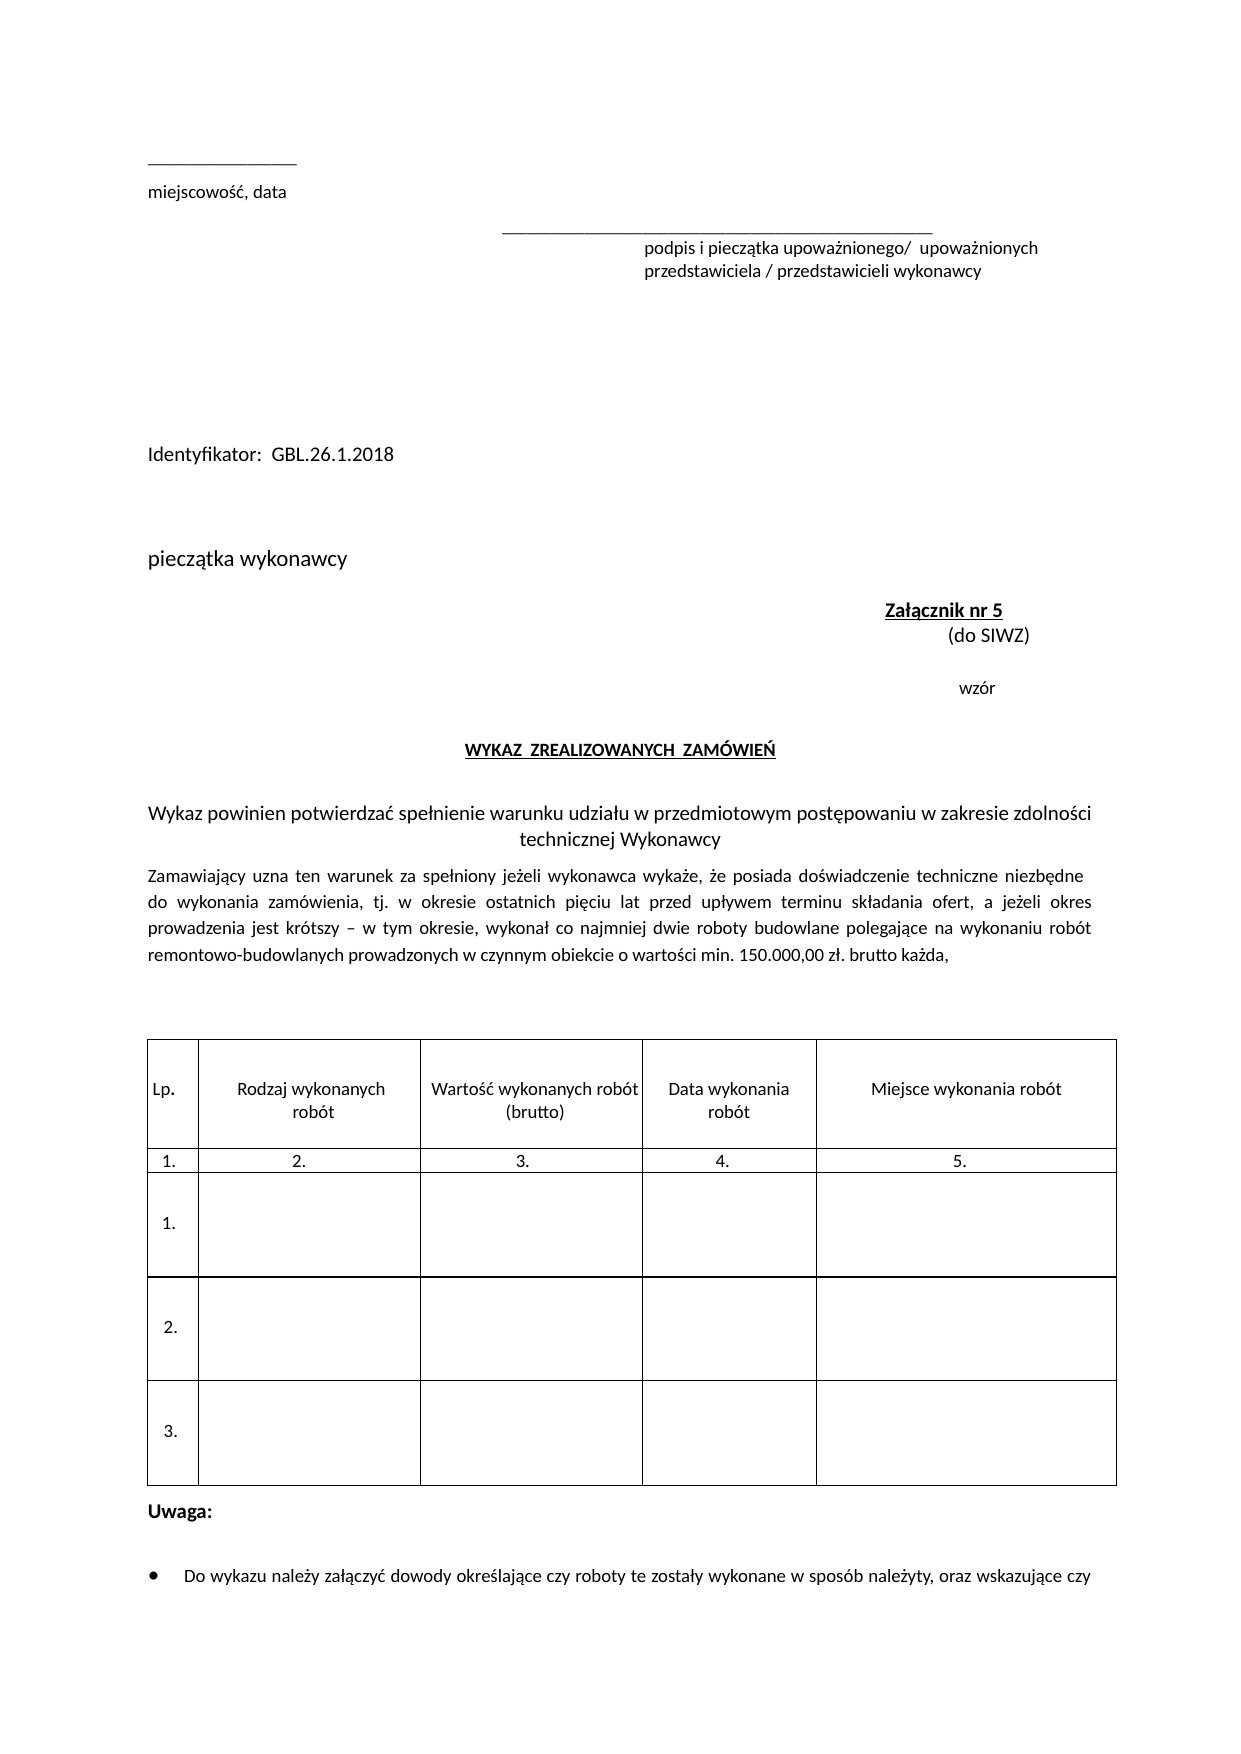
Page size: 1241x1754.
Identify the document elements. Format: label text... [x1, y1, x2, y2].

table_header Data wykonania robót [643, 1040, 816, 1148]
text wzór [148, 672, 1093, 701]
table_cell 1. [148, 1149, 198, 1172]
text __________________ [148, 148, 1093, 168]
table_header Lp. [148, 1040, 198, 1148]
text Załącznik nr 5 [885, 597, 1093, 622]
table_cell 2. [148, 1278, 198, 1380]
text podpis i pieczątka upoważnionego/ upoważnionych [590, 236, 1093, 259]
text Identyfikator: GBL.26.1.2018 [148, 441, 1093, 466]
table_cell 1. [148, 1173, 198, 1276]
table_cell 4. [643, 1149, 816, 1172]
text Wykaz powinien potwierdzać spełnienie warunku udziału w przedmiotowym postępowaniu w zakresie zdolności technicznej Wykonawcy [148, 800, 1093, 851]
table_cell 5. [817, 1149, 1116, 1172]
text przedstawiciela / przedstawicieli wykonawcy [443, 259, 1093, 282]
table_header Miejsce wykonania robót [817, 1040, 1116, 1148]
list Do wykazu należy załączyć dowody określające czy roboty te zostały wykonane w sposób należyty, oraz wskazujące czy [110, 1561, 1093, 1588]
text ____________________________________________________ [148, 216, 1093, 236]
table_cell [421, 1381, 642, 1484]
table_header Rodzaj wykonanych robót [199, 1040, 420, 1148]
text Uwaga: [148, 1498, 1093, 1523]
table_cell [817, 1278, 1116, 1380]
table_cell [643, 1173, 816, 1276]
table_header Wartość wykonanych robót (brutto) [421, 1040, 642, 1148]
text (do SIWZ) [811, 622, 1093, 648]
table_cell [817, 1381, 1116, 1484]
table_cell [643, 1381, 816, 1484]
table_cell 2. [199, 1149, 420, 1172]
table_cell [199, 1278, 420, 1380]
text Zamawiający uzna ten warunek za spełniony jeżeli wykonawca wykaże, że posiada doświadczenie techniczne niezbędne do wykonania zamówienia, tj. w okresie ostatnich pięciu lat przed upływem terminu składania ofert, a jeżeli okres prowadzenia jest krótszy – w tym okresie, wykonał co najmniej dwie roboty budowlane polegające na wykonaniu robót remontowo-budowlanych prowadzonych w czynnym obiekcie o wartości min. 150.000,00 zł. brutto każda, [148, 864, 1093, 966]
table_cell [817, 1173, 1116, 1276]
table_cell 3. [421, 1149, 642, 1172]
table_cell [643, 1278, 816, 1380]
table_cell [199, 1173, 420, 1276]
table_cell [199, 1381, 420, 1484]
text WYKAZ ZREALIZOWANYCH ZAMÓWIEŃ [148, 738, 1093, 761]
table_cell [421, 1278, 642, 1380]
table_cell [421, 1173, 642, 1276]
text pieczątka wykonawcy [148, 544, 1093, 572]
table_cell 3. [148, 1381, 198, 1484]
text miejscowość, data [148, 180, 1093, 203]
